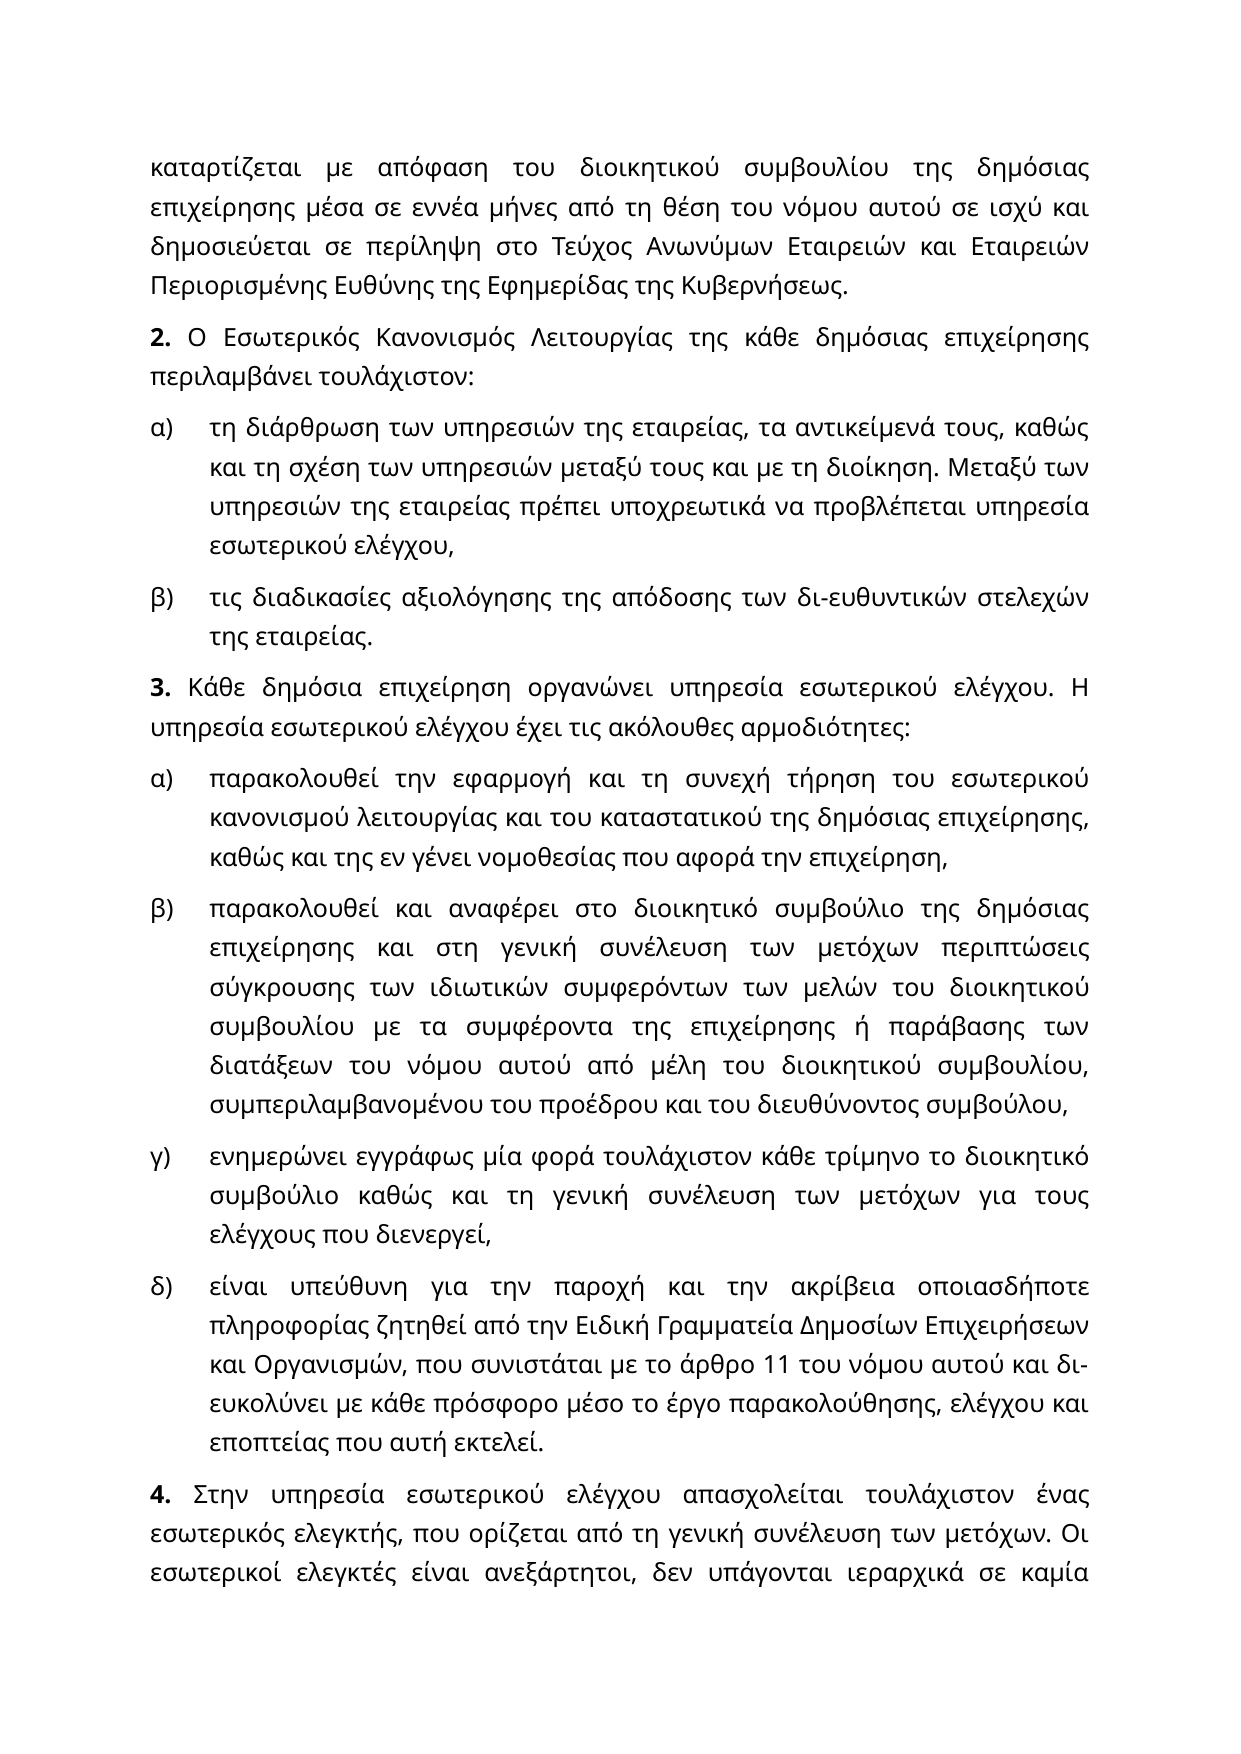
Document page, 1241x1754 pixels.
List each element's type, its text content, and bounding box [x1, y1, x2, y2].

list β) τις διαδικασίες αξιολόγησης της απόδοσης των δι-ευθυντικών στελεχών της εταιρείας. [150, 579, 1090, 652]
text 4. Στην υπηρεσία εσωτερικού ελέγχου απασχολείται τουλάχιστον ένας εσωτερικός ελεγκτής, που ορίζεται από τη γενική συνέλευση των μετόχων. Οι εσωτερικοί ελεγκτές είναι ανεξάρτητοι, δεν υπάγονται ιεραρχικά σε καμία [150, 1477, 1090, 1589]
text 3. Κάθε δημόσια επιχείρηση οργανώνει υπηρεσία εσωτερικού ελέγχου. Η υπηρεσία εσωτερικού ελέγχου έχει τις ακόλουθες αρμοδιότητες: [150, 670, 1090, 743]
list γ) ενημερώνει εγγράφως μία φορά τουλάχιστον κάθε τρίμηνο το διοικητικό συμβούλιο καθώς και τη γενική συνέλευση των μετόχων για τους ελέγχους που διενεργεί, [150, 1138, 1090, 1251]
list α) παρακολουθεί την εφαρμογή και τη συνεχή τήρηση του εσωτερικού κανονισμού λειτουργίας και του καταστατικού της δημόσιας επιχείρησης, καθώς και της εν γένει νομοθεσίας που αφορά την επιχείρηση, [150, 761, 1090, 873]
text 2. Ο Εσωτερικός Κανονισμός Λειτουργίας της κάθε δημόσιας επιχείρησης περιλαμβάνει τουλάχιστον: [150, 319, 1090, 392]
list δ) είναι υπεύθυνη για την παροχή και την ακρίβεια οποιασδήποτε πληροφορίας ζητηθεί από την Ειδική Γραμματεία Δημοσίων Επιχειρήσεων και Οργανισμών, που συνιστάται με το άρθρο 11 του νόμου αυτού και δι-ευκολύνει με κάθε πρόσφορο μέσο το έργο παρακολούθησης, ελέγχου και εποπτείας που αυτή εκτελεί. [150, 1268, 1090, 1459]
list β) παρακολουθεί και αναφέρει στο διοικητικό συμβούλιο της δημόσιας επιχείρησης και στη γενική συνέλευση των μετόχων περιπτώσεις σύγκρουσης των ιδιωτικών συμφερόντων των μελών του διοικητικού συμβουλίου με τα συμφέροντα της επιχείρησης ή παράβασης των διατάξεων του νόμου αυτού από μέλη του διοικητικού συμβουλίου, συμπεριλαμβανομένου του προέδρου και του διευθύνοντος συμβούλου, [150, 891, 1090, 1121]
list α) τη διάρθρωση των υπηρεσιών της εταιρείας, τα αντικείμενά τους, καθώς και τη σχέση των υπηρεσιών μεταξύ τους και με τη διοίκηση. Μεταξύ των υπηρεσιών της εταιρείας πρέπει υποχρεωτικά να προβλέπεται υπηρεσία εσωτερικού ελέγχου, [150, 410, 1090, 562]
text καταρτίζεται με απόφαση του διοικητικού συμβουλίου της δημόσιας επιχείρησης μέσα σε εννέα μήνες από τη θέση του νόμου αυτού σε ισχύ και δημοσιεύεται σε περίληψη στο Τεύχος Ανωνύμων Εταιρειών και Εταιρειών Περιορισμένης Ευθύνης της Εφημερίδας της Κυβερνήσεως. [150, 150, 1090, 302]
